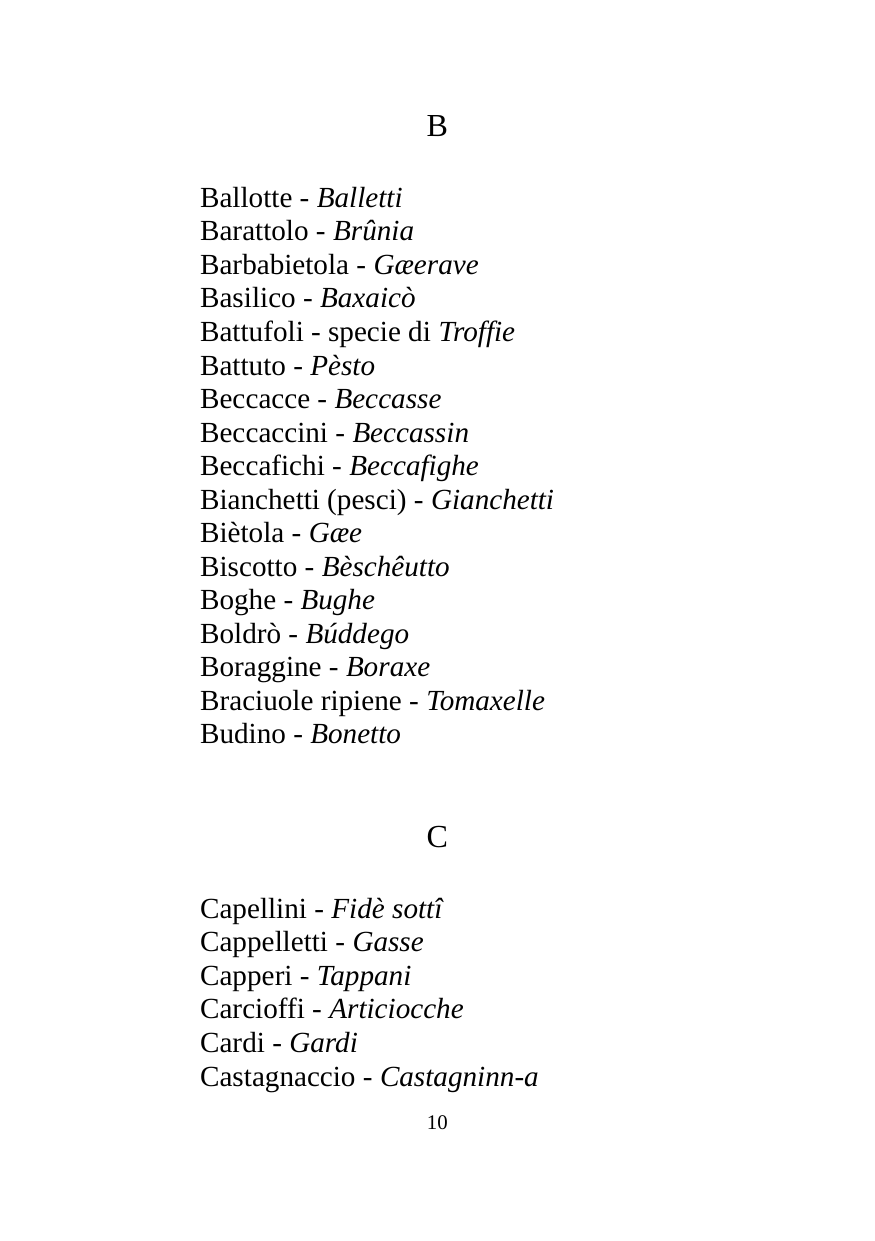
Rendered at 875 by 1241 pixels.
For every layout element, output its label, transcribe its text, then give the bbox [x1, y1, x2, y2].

text Capperi - Tappani [200, 958, 768, 992]
text Capellini - Fidè sottî [200, 891, 768, 924]
text Beccaccini - Beccassin [200, 415, 768, 448]
text Cappelletti - Gasse [200, 924, 768, 958]
subtitle C [106, 817, 768, 854]
text Boldrò - Búddego [200, 616, 768, 649]
text Beccacce - Beccasse [200, 381, 768, 415]
text Bianchetti (pesci) - Gianchetti [200, 482, 768, 515]
text Cardi - Gardi [200, 1025, 768, 1059]
text Battufoli - specie di Troffie [200, 314, 768, 348]
subtitle B [106, 106, 768, 143]
text Castagnaccio - Castagninn-a [200, 1059, 768, 1092]
text Biscotto - Bèschêutto [200, 549, 768, 582]
text Boraggine - Boraxe [200, 649, 768, 683]
text Braciuole ripiene - Tomaxelle [200, 683, 768, 717]
text Basilico - Baxaicò [200, 281, 768, 314]
text Barbabietola - Gæerave [200, 247, 768, 281]
text Barattolo - Brûnia [200, 213, 768, 247]
text Ballotte - Balletti [200, 180, 768, 213]
text Battuto - Pèsto [200, 348, 768, 381]
text Budino - Bonetto [200, 717, 768, 750]
text Boghe - Bughe [200, 582, 768, 616]
text Beccafichi - Beccafighe [200, 448, 768, 482]
text Biètola - Gæe [200, 515, 768, 549]
text Carcioffi - Articiocche [200, 992, 768, 1025]
